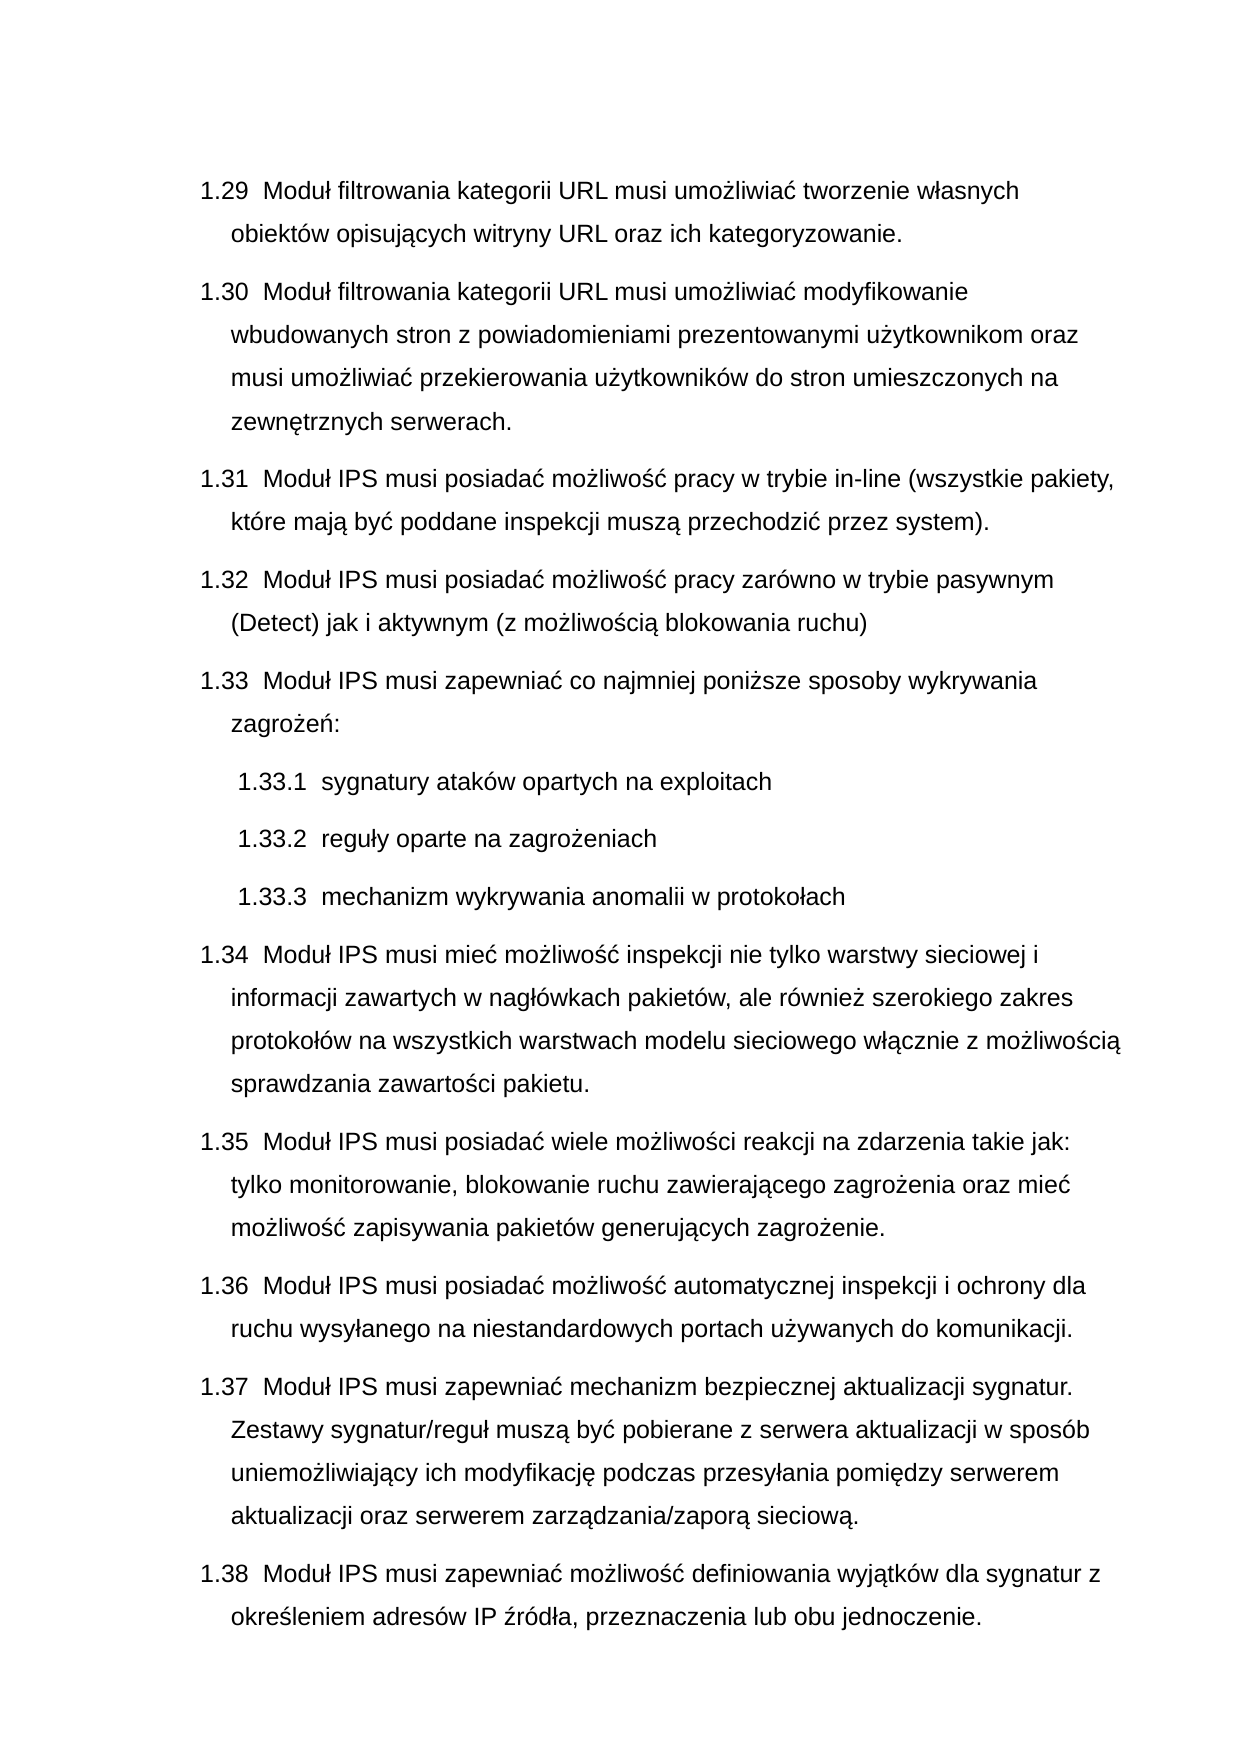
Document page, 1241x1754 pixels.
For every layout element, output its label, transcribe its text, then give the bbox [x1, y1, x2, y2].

list Moduł IPS musi zapewniać co najmniej poniższe sposoby wykrywania zagrożeń: [193, 666, 1122, 738]
list Moduł IPS musi posiadać możliwość pracy w trybie in-line (wszystkie pakiety, które mają być poddane inspekcji muszą przechodzić przez system). [193, 464, 1122, 536]
list Moduł filtrowania kategorii URL musi umożliwiać tworzenie własnych obiektów opisujących witryny URL oraz ich kategoryzowanie. [193, 176, 1122, 248]
list reguły oparte na zagrożeniach [231, 824, 1122, 853]
list Moduł IPS musi posiadać możliwość pracy zarówno w trybie pasywnym (Detect) jak i aktywnym (z możliwością blokowania ruchu) [193, 565, 1122, 637]
list Moduł IPS musi posiadać możliwość automatycznej inspekcji i ochrony dla ruchu wysyłanego na niestandardowych portach używanych do komunikacji. [193, 1271, 1122, 1343]
list Moduł filtrowania kategorii URL musi umożliwiać modyfikowanie wbudowanych stron z powiadomieniami prezentowanymi użytkownikom oraz musi umożliwiać przekierowania użytkowników do stron umieszczonych na zewnętrznych serwerach. [193, 277, 1122, 435]
list mechanizm wykrywania anomalii w protokołach [231, 882, 1122, 911]
list Moduł IPS musi mieć możliwość inspekcji nie tylko warstwy sieciowej i informacji zawartych w nagłówkach pakietów, ale również szerokiego zakres protokołów na wszystkich warstwach modelu sieciowego włącznie z możliwością sprawdzania zawartości pakietu. [193, 940, 1122, 1098]
list sygnatury ataków opartych na exploitach [231, 767, 1122, 796]
list Moduł IPS musi posiadać wiele możliwości reakcji na zdarzenia takie jak: tylko monitorowanie, blokowanie ruchu zawierającego zagrożenia oraz mieć możliwość zapisywania pakietów generujących zagrożenie. [193, 1127, 1122, 1242]
list Moduł IPS musi zapewniać możliwość definiowania wyjątków dla sygnatur z określeniem adresów IP źródła, przeznaczenia lub obu jednoczenie. [193, 1559, 1122, 1631]
list Moduł IPS musi zapewniać mechanizm bezpiecznej aktualizacji sygnatur. Zestawy sygnatur/reguł muszą być pobierane z serwera aktualizacji w sposób uniemożliwiający ich modyfikację podczas przesyłania pomiędzy serwerem aktualizacji oraz serwerem zarządzania/zaporą sieciową. [193, 1372, 1122, 1530]
